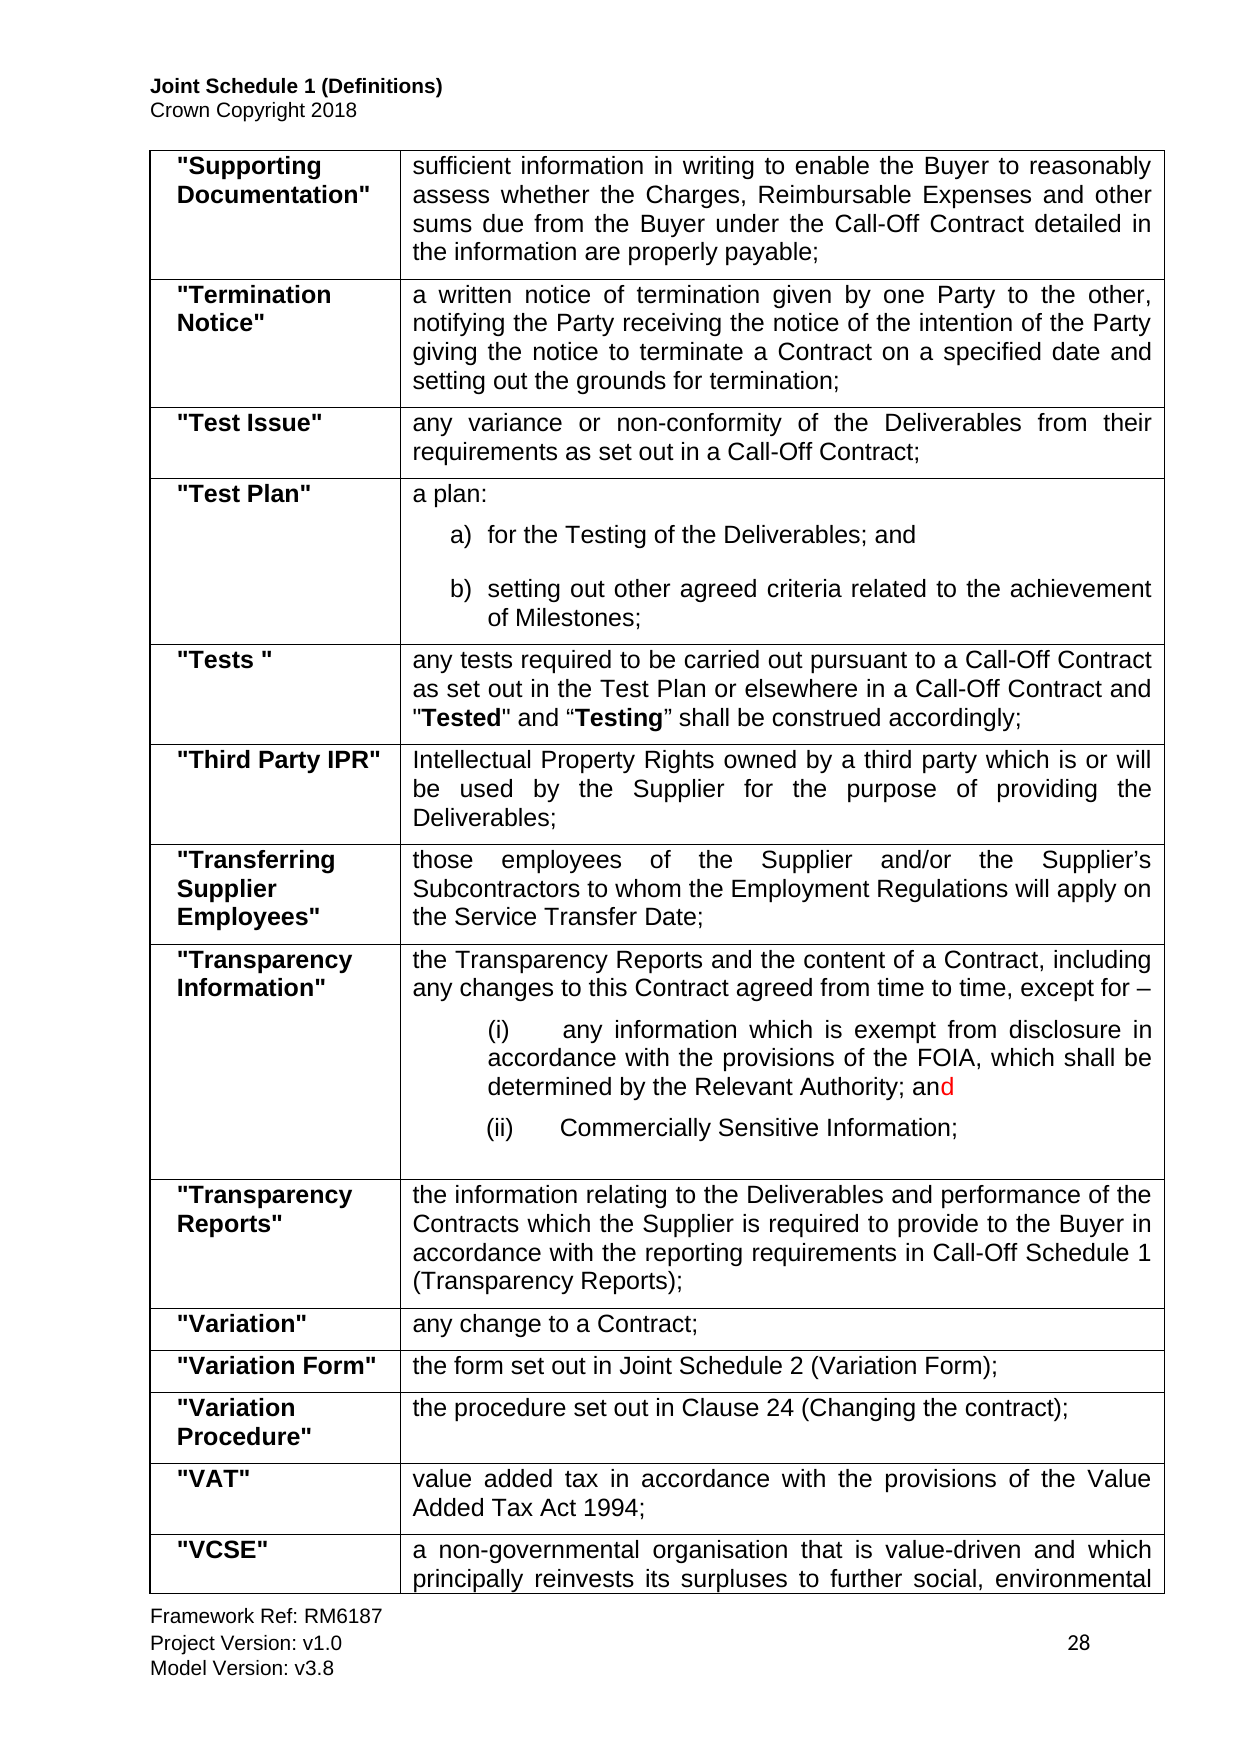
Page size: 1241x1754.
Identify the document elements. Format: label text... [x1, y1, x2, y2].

table_cell "Variation Form" [151, 1351, 400, 1392]
table_cell "VAT" [151, 1464, 400, 1534]
table_cell "Transparency Information" [151, 945, 400, 1179]
table_cell a written notice of termination given by one Party to the other, notifying the Party receiving the notice of the intention of the Party giving the notice to terminate a Contract on a specified date and setting out the grounds for termination; [401, 280, 1164, 407]
table_cell "Transferring Supplier Employees" [151, 845, 400, 944]
table_cell the form set out in Joint Schedule 2 (Variation Form); [401, 1351, 1164, 1392]
table_cell "Transparency Reports" [151, 1180, 400, 1307]
table_cell "Termination Notice" [151, 280, 400, 407]
table_cell "Test Plan" [151, 479, 400, 644]
table_cell those employees of the Supplier and/or the Supplier’s Subcontractors to whom the Employment Regulations will apply on the Service Transfer Date; [401, 845, 1164, 944]
table_cell a plan: for the Testing of the Deliverables; and setting out other agreed criteria related to the achievement of Milestones; [401, 479, 1164, 644]
table_cell any change to a Contract; [401, 1309, 1164, 1350]
table_cell sufficient information in writing to enable the Buyer to reasonably assess whether the Charges, Reimbursable Expenses and other sums due from the Buyer under the Call-Off Contract detailed in the information are properly payable; [401, 151, 1164, 278]
table_cell "Test Issue" [151, 408, 400, 478]
table_cell the procedure set out in Clause 24 (Changing the contract); [401, 1393, 1164, 1463]
table_cell the Transparency Reports and the content of a Contract, including any changes to this Contract agreed from time to time, except for – (i) any information which is exempt from disclosure in accordance with the provisions of the FOIA, which shall be determined by the Relevant Authority; and (ii) Commercially Sensitive Information; [401, 945, 1164, 1179]
table_cell "Third Party IPR" [151, 745, 400, 844]
table_cell "Supporting Documentation" [151, 151, 400, 278]
table_cell "Variation" [151, 1309, 400, 1350]
table_cell any tests required to be carried out pursuant to a Call-Off Contract as set out in the Test Plan or elsewhere in a Call-Off Contract and "Tested" and “Testing” shall be construed accordingly; [401, 645, 1164, 744]
table_cell the information relating to the Deliverables and performance of the Contracts which the Supplier is required to provide to the Buyer in accordance with the reporting requirements in Call-Off Schedule 1 (Transparency Reports); [401, 1180, 1164, 1307]
table_cell any variance or non-conformity of the Deliverables from their requirements as set out in a Call-Off Contract; [401, 408, 1164, 478]
table_cell "Variation Procedure" [151, 1393, 400, 1463]
table_cell "Tests " [151, 645, 400, 744]
table_cell a non-governmental organisation that is value-driven and which principally reinvests its surpluses to further social, environmental [401, 1535, 1164, 1593]
table_cell "VCSE" [151, 1535, 400, 1593]
table_cell value added tax in accordance with the provisions of the Value Added Tax Act 1994; [401, 1464, 1164, 1534]
table_cell Intellectual Property Rights owned by a third party which is or will be used by the Supplier for the purpose of providing the Deliverables; [401, 745, 1164, 844]
